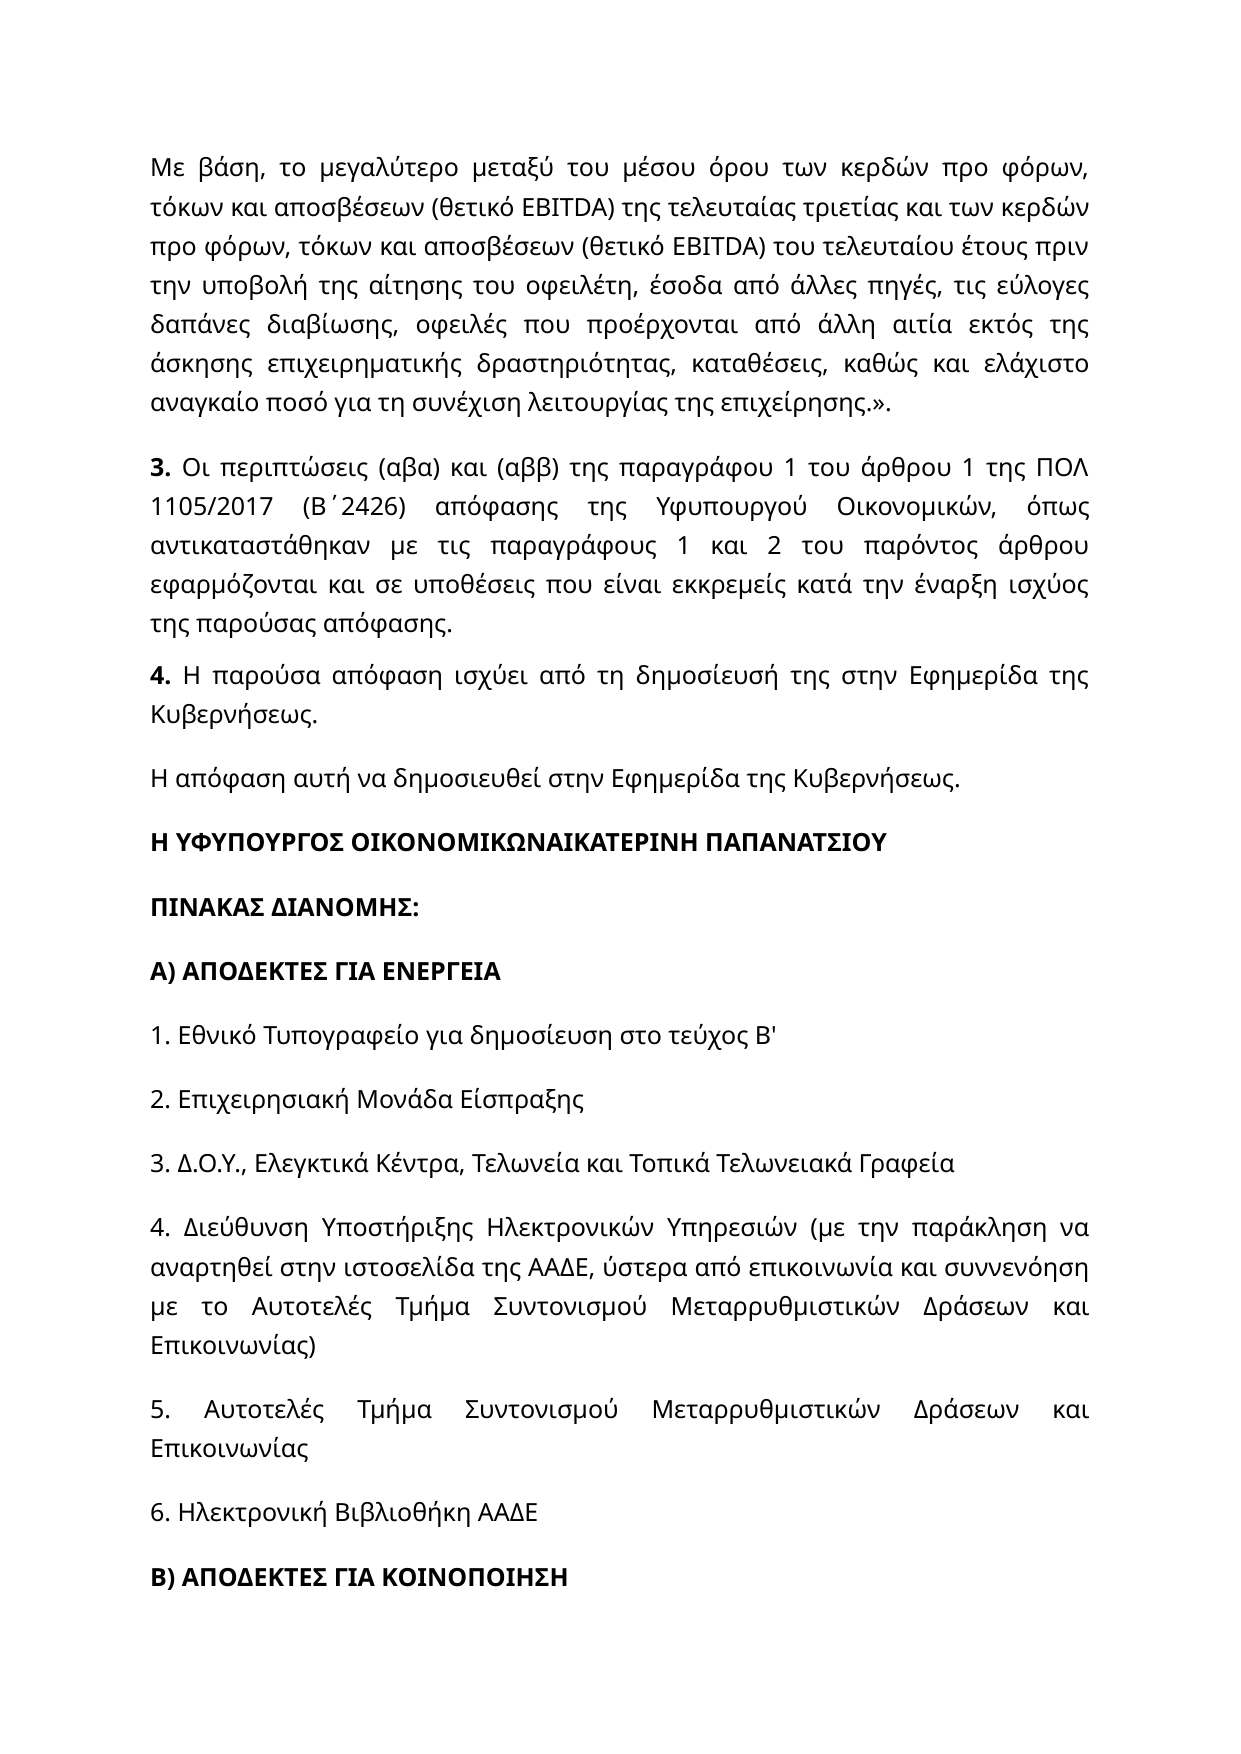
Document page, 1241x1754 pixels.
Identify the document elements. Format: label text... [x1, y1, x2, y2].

text 4. Διεύθυνση Υποστήριξης Ηλεκτρονικών Υπηρεσιών (με την παράκληση να αναρτηθεί στην ιστοσελίδα της ΑΑΔΕ, ύστερα από επικοινωνία και συννενόηση με το Αυτοτελές Τμήμα Συντονισμού Μεταρρυθμιστικών Δράσεων και Επικοινωνίας) [150, 1210, 1090, 1362]
text 1. Εθνικό Τυπογραφείο για δημοσίευση στο τεύχος Β' [150, 1017, 1090, 1052]
text Β) ΑΠΟΔΕΚΤΕΣ ΓΙΑ ΚΟΙΝΟΠΟΙΗΣΗ [150, 1559, 1090, 1593]
text 4. H παρούσα απόφαση ισχύει από τη δημοσίευσή της στην Εφημερίδα της Κυβερνήσεως. [150, 657, 1090, 731]
text 3. Δ.Ο.Υ., Ελεγκτικά Κέντρα, Τελωνεία και Τοπικά Τελωνειακά Γραφεία [150, 1146, 1090, 1180]
text Α) ΑΠΟΔΕΚΤΕΣ ΓΙΑ ΕΝΕΡΓΕΙΑ [150, 953, 1090, 987]
text 5. Αυτοτελές Τμήμα Συντονισμού Μεταρρυθμιστικών Δράσεων και Επικοινωνίας [150, 1392, 1090, 1465]
text Η ΥΦΥΠΟΥΡΓΟΣ ΟΙΚΟΝΟΜΙΚΩΝΑΙΚΑΤΕΡΙΝΗ ΠΑΠΑΝΑΤΣΙΟΥ [150, 825, 1090, 859]
text 6. Ηλεκτρονική Βιβλιοθήκη ΑΑΔΕ [150, 1495, 1090, 1529]
text 3. Οι περιπτώσεις (αβα) και (αββ) της παραγράφου 1 του άρθρου 1 της ΠΟΛ 1105/2017 (Β΄2426) απόφασης της Υφυπουργού Οικονομικών, όπως αντικαταστάθηκαν με τις παραγράφους 1 και 2 του παρόντος άρθρου εφαρμόζονται και σε υποθέσεις που είναι εκκρεμείς κατά την έναρξη ισχύος της παρούσας απόφασης. [150, 449, 1090, 640]
text 2. Επιχειρησιακή Μονάδα Είσπραξης [150, 1082, 1090, 1116]
text ΠΙΝΑΚΑΣ ΔΙΑΝΟΜΗΣ: [150, 889, 1090, 923]
text Με βάση, το μεγαλύτερο μεταξύ του μέσου όρου των κερδών προ φόρων, τόκων και αποσβέσεων (θετικό EBITDA) της τελευταίας τριετίας και των κερδών προ φόρων, τόκων και αποσβέσεων (θετικό EBITDA) του τελευταίου έτους πριν την υποβολή της αίτησης του οφειλέτη, έσοδα από άλλες πηγές, τις εύλογες δαπάνες διαβίωσης, οφειλές που προέρχονται από άλλη αιτία εκτός της άσκησης επιχειρηματικής δραστηριότητας, καταθέσεις, καθώς και ελάχιστο αναγκαίο ποσό για τη συνέχιση λειτουργίας της επιχείρησης.». [150, 150, 1090, 419]
text Η απόφαση αυτή να δημοσιευθεί στην Εφημερίδα της Κυβερνήσεως. [150, 761, 1090, 795]
